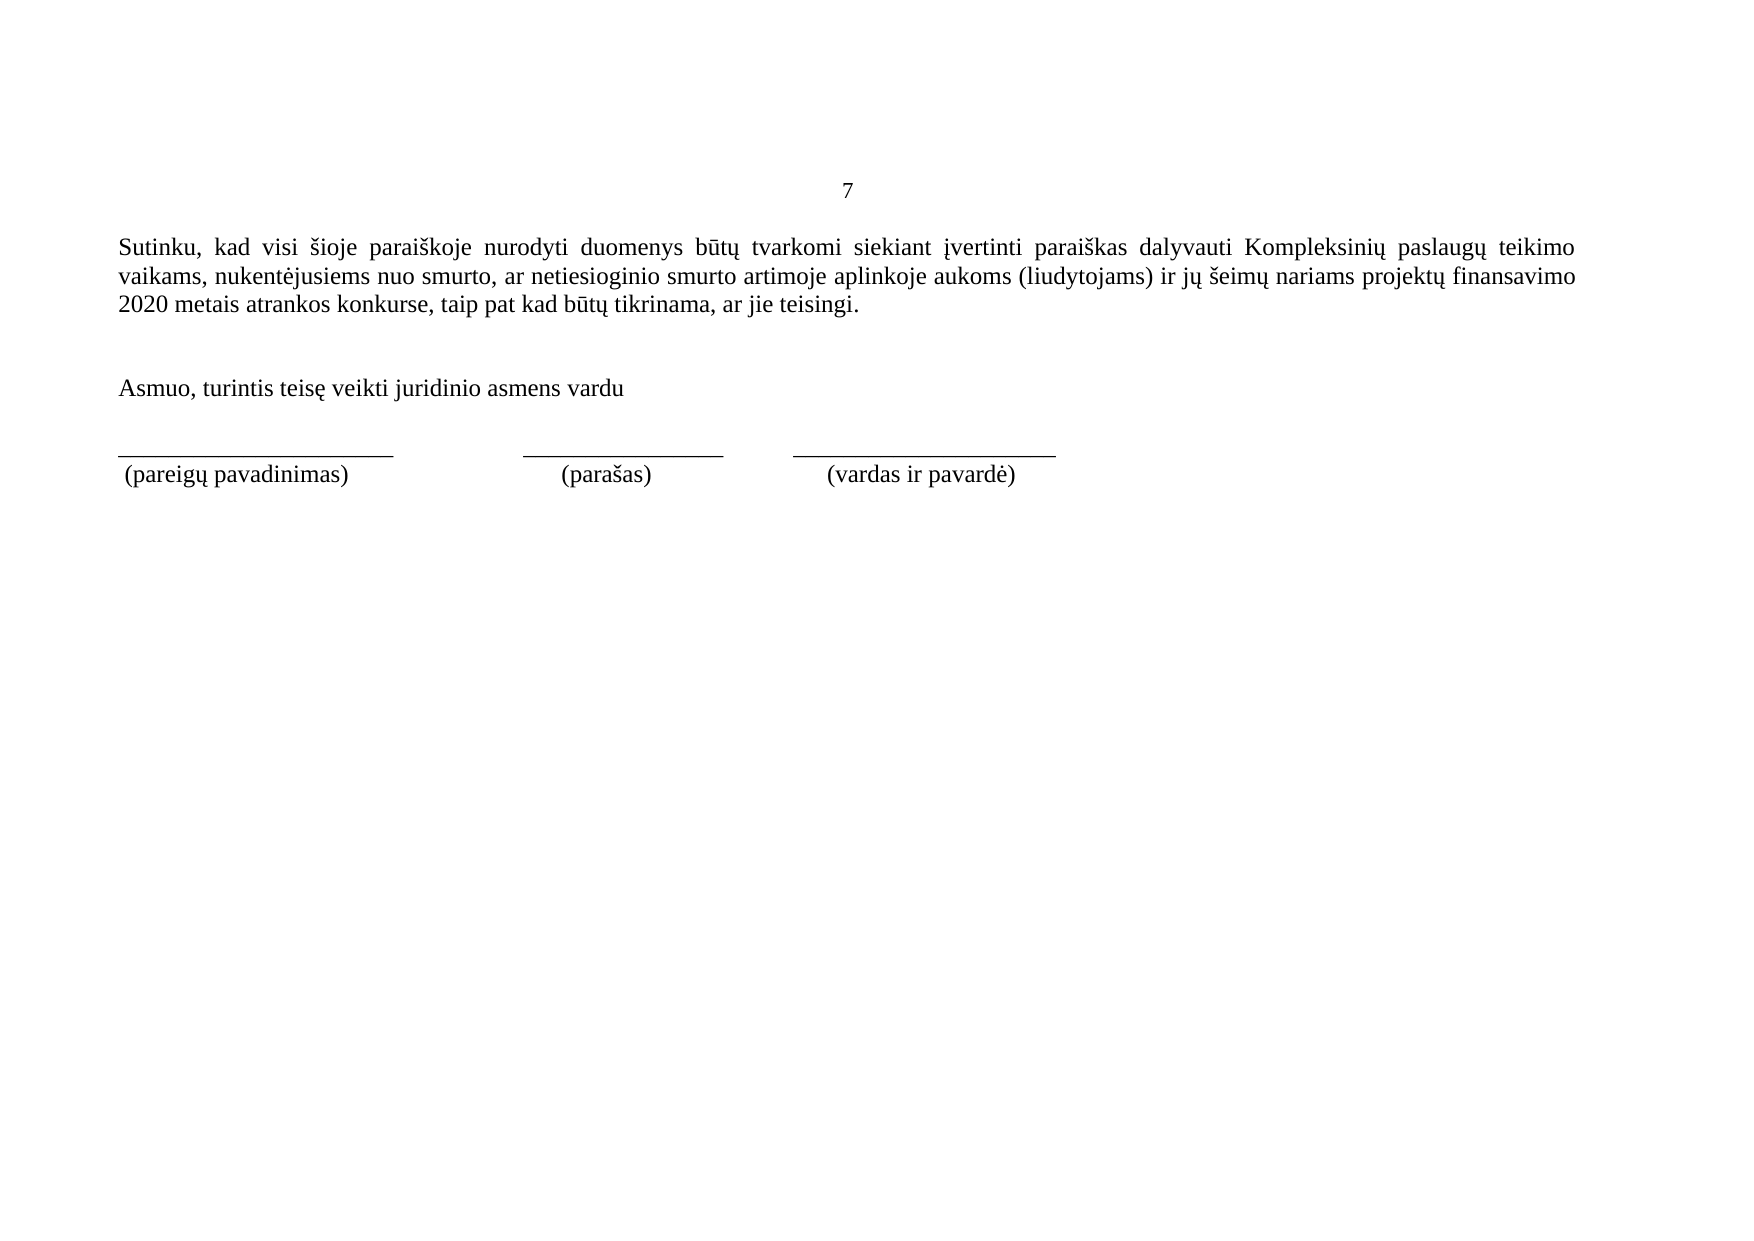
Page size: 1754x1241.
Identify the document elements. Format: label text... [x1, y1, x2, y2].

text Sutinku, kad visi šioje paraiškoje nurodyti duomenys būtų tvarkomi siekiant įvertinti paraiškas dalyvauti Kompleksinių paslaugų teikimo vaikams, nukentėjusiems nuo smurto, ar netiesioginio smurto artimoje aplinkoje aukoms (liudytojams) ir jų šeimų nariams projektų finansavimo 2020 metais atrankos konkurse, taip pat kad būtų tikrinama, ar jie teisingi. [118, 232, 1577, 318]
text (pareigų pavadinimas) (parašas) (vardas ir pavardė) [118, 459, 1577, 488]
text ______________________ ________________ _____________________ [118, 431, 1577, 459]
text Asmuo, turintis teisę veikti juridinio asmens vardu [118, 373, 1577, 402]
